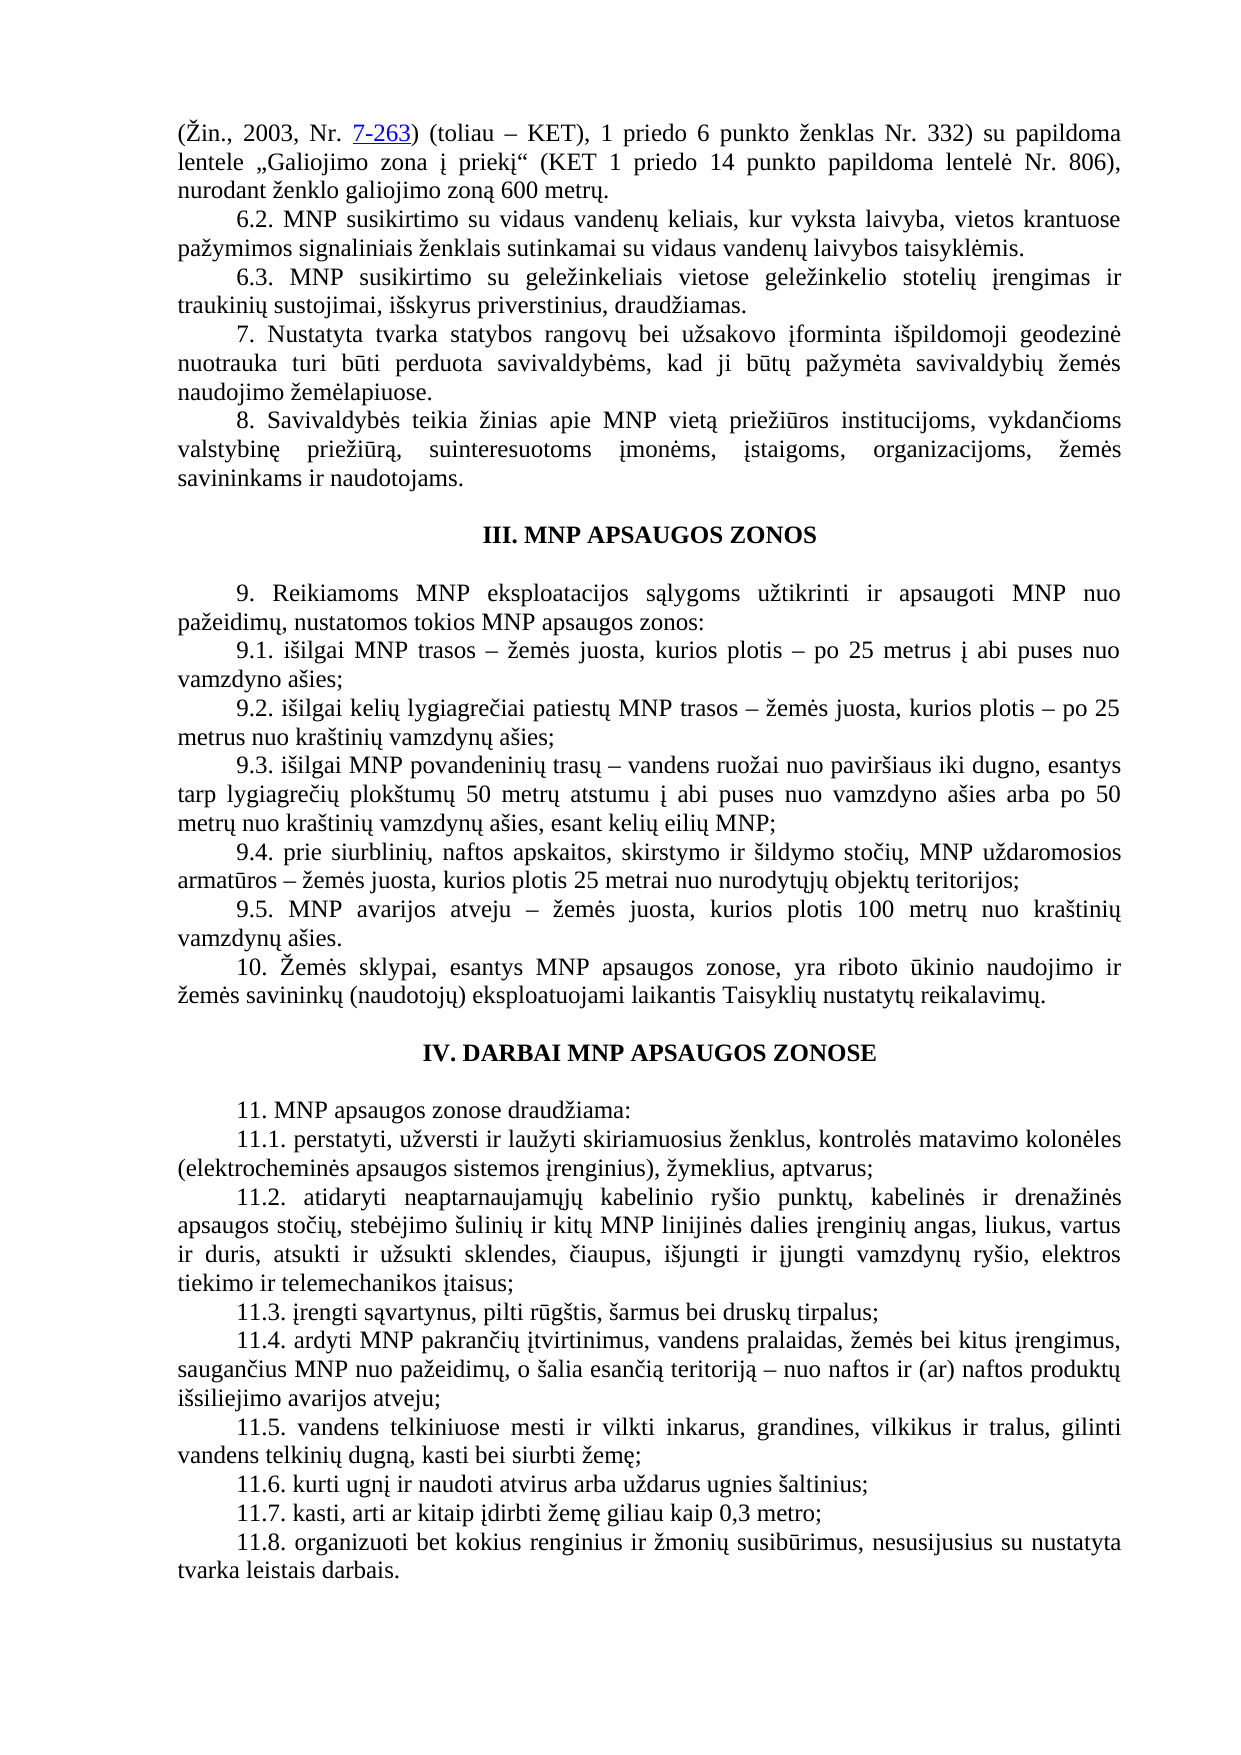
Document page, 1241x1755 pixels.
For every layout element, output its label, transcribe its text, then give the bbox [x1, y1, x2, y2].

text 10. Žemės sklypai, esantys MNP apsaugos zonose, yra riboto ūkinio naudojimo ir žemės savininkų (naudotojų) eksploatuojami laikantis Taisyklių nustatytų reikalavimų. [177, 952, 1122, 1009]
text 9. Reikiamoms MNP eksploatacijos sąlygoms užtikrinti ir apsaugoti MNP nuo pažeidimų, nustatomos tokios MNP apsaugos zonos: [177, 578, 1122, 636]
text (Žin., 2003, Nr. 7-263) (toliau – KET), 1 priedo 6 punkto ženklas Nr. 332) su papildoma lentele „Galiojimo zona į priekį“ (KET 1 priedo 14 punkto papildoma lentelė Nr. 806), nurodant ženklo galiojimo zoną 600 metrų. [177, 118, 1122, 204]
text 11. MNP apsaugos zonose draudžiama: [177, 1096, 1122, 1124]
text 9.5. MNP avarijos atveju – žemės juosta, kurios plotis 100 metrų nuo kraštinių vamzdynų ašies. [177, 894, 1122, 952]
text 6.3. MNP susikirtimo su geležinkeliais vietose geležinkelio stotelių įrengimas ir traukinių sustojimai, išskyrus priverstinius, draudžiamas. [177, 262, 1122, 319]
text 11.1. perstatyti, užversti ir laužyti skiriamuosius ženklus, kontrolės matavimo kolonėles (elektrocheminės apsaugos sistemos įrenginius), žymeklius, aptvarus; [177, 1124, 1122, 1182]
text 11.4. ardyti MNP pakrančių įtvirtinimus, vandens pralaidas, žemės bei kitus įrengimus, saugančius MNP nuo pažeidimų, o šalia esančią teritoriją – nuo naftos ir (ar) naftos produktų išsiliejimo avarijos atveju; [177, 1326, 1122, 1412]
text 9.2. išilgai kelių lygiagrečiai patiestų MNP trasos – žemės juosta, kurios plotis – po 25 metrus nuo kraštinių vamzdynų ašies; [177, 693, 1122, 751]
text 11.2. atidaryti neaptarnaujamųjų kabelinio ryšio punktų, kabelinės ir drenažinės apsaugos stočių, stebėjimo šulinių ir kitų MNP linijinės dalies įrenginių angas, liukus, vartus ir duris, atsukti ir užsukti sklendes, čiaupus, išjungti ir įjungti vamzdynų ryšio, elektros tiekimo ir telemechanikos įtaisus; [177, 1182, 1122, 1297]
text 6.2. MNP susikirtimo su vidaus vandenų keliais, kur vyksta laivyba, vietos krantuose pažymimos signaliniais ženklais sutinkamai su vidaus vandenų laivybos taisyklėmis. [177, 204, 1122, 262]
text 8. Savivaldybės teikia žinias apie MNP vietą priežiūros institucijoms, vykdančioms valstybinę priežiūrą, suinteresuotoms įmonėms, įstaigoms, organizacijoms, žemės savininkams ir naudotojams. [177, 406, 1122, 492]
text 9.1. išilgai MNP trasos – žemės juosta, kurios plotis – po 25 metrus į abi puses nuo vamzdyno ašies; [177, 636, 1122, 693]
text 7. Nustatyta tvarka statybos rangovų bei užsakovo įforminta išpildomoji geodezinė nuotrauka turi būti perduota savivaldybėms, kad ji būtų pažymėta savivaldybių žemės naudojimo žemėlapiuose. [177, 319, 1122, 406]
text 9.4. prie siurblinių, naftos apskaitos, skirstymo ir šildymo stočių, MNP uždaromosios armatūros – žemės juosta, kurios plotis 25 metrai nuo nurodytųjų objektų teritorijos; [177, 837, 1122, 894]
text III. MNP apsaugos zonos [177, 521, 1122, 549]
text IV. Darbai MNP apsaugos zonose [177, 1038, 1122, 1067]
text 11.5. vandens telkiniuose mesti ir vilkti inkarus, grandines, vilkikus ir tralus, gilinti vandens telkinių dugną, kasti bei siurbti žemę; [177, 1412, 1122, 1469]
text 11.6. kurti ugnį ir naudoti atvirus arba uždarus ugnies šaltinius; [177, 1469, 1122, 1498]
text 11.3. įrengti sąvartynus, pilti rūgštis, šarmus bei druskų tirpalus; [177, 1297, 1122, 1326]
text 9.3. išilgai MNP povandeninių trasų – vandens ruožai nuo paviršiaus iki dugno, esantys tarp lygiagrečių plokštumų 50 metrų atstumu į abi puses nuo vamzdyno ašies arba po 50 metrų nuo kraštinių vamzdynų ašies, esant kelių eilių MNP; [177, 751, 1122, 837]
text 11.8. organizuoti bet kokius renginius ir žmonių susibūrimus, nesusijusius su nustatyta tvarka leistais darbais. [177, 1527, 1122, 1584]
text 11.7. kasti, arti ar kitaip įdirbti žemę giliau kaip 0,3 metro; [177, 1498, 1122, 1527]
